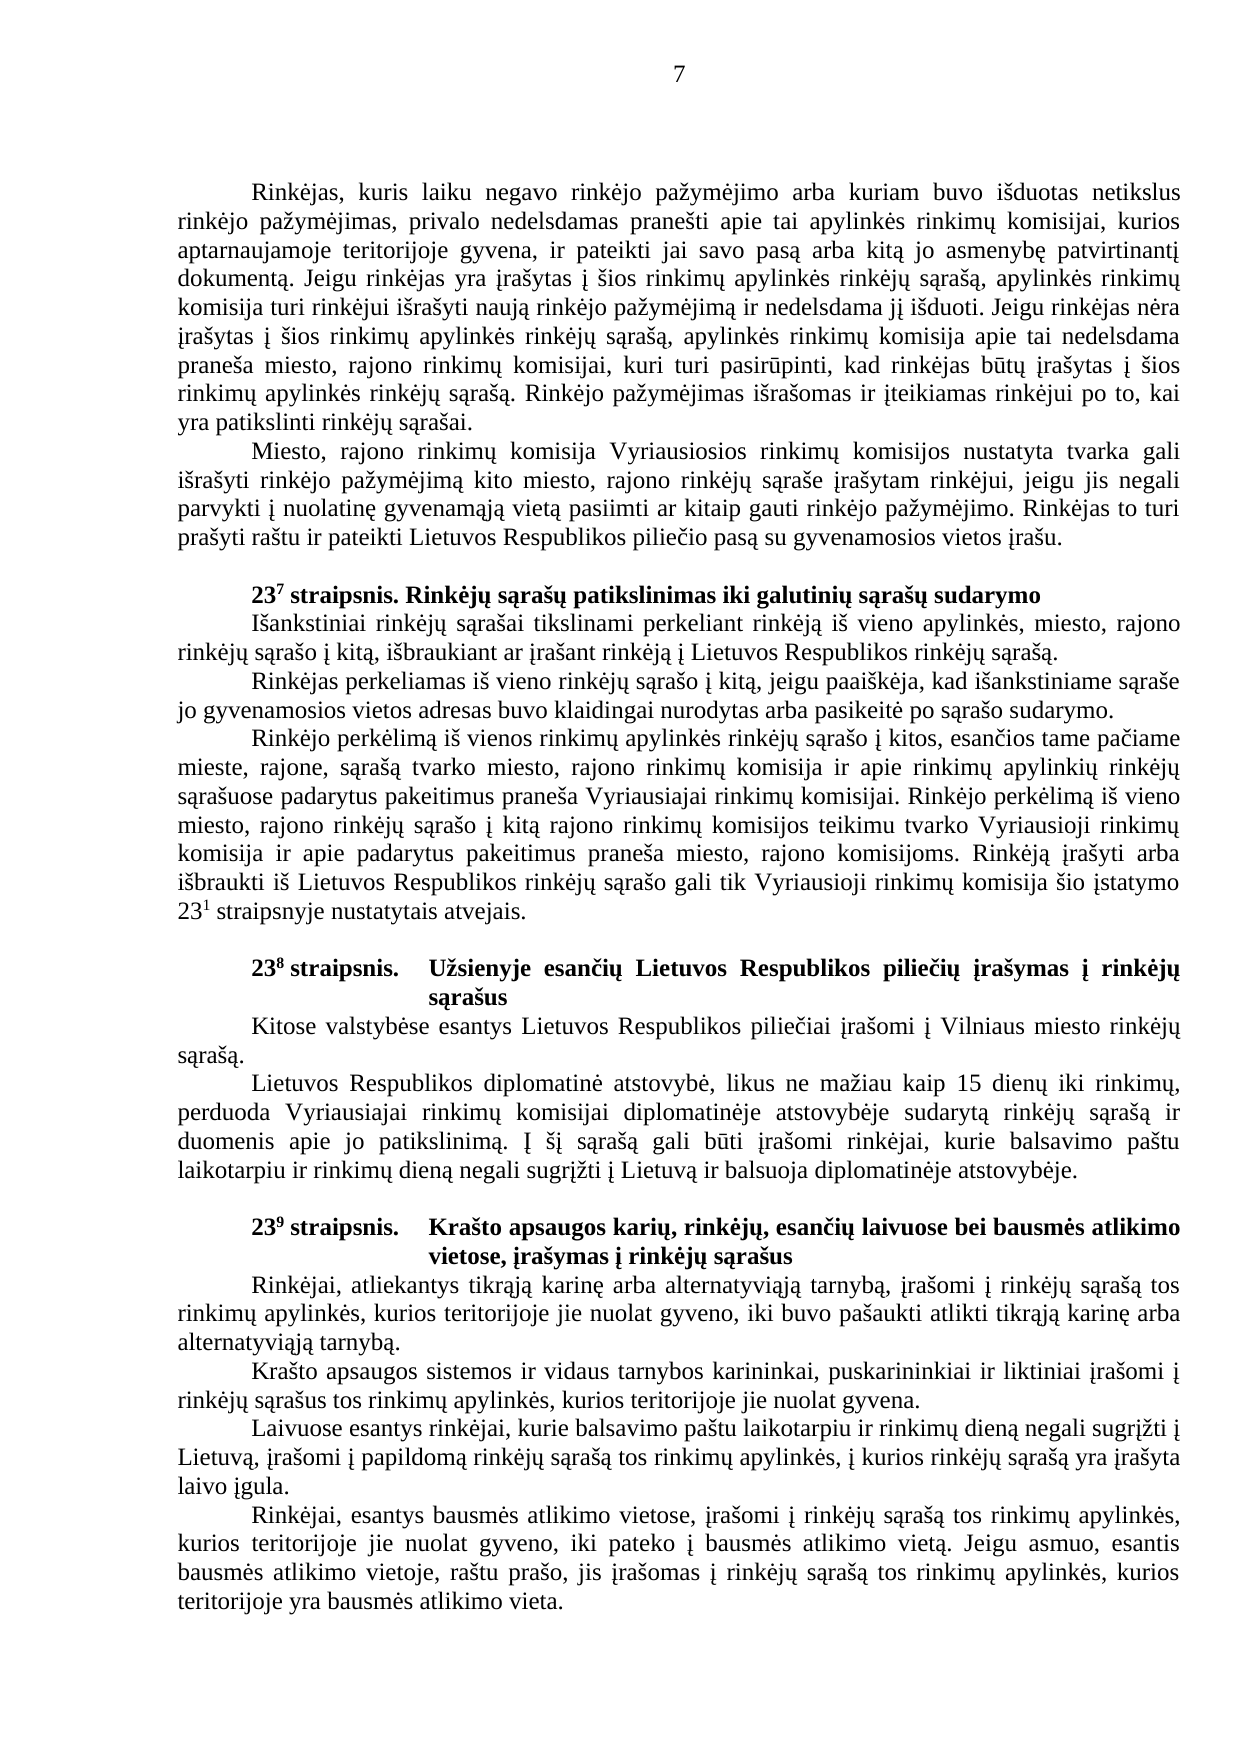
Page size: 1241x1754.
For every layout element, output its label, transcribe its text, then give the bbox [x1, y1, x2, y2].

text Krašto apsaugos sistemos ir vidaus tarnybos karininkai, puskarininkiai ir liktiniai įrašomi į rinkėjų sąrašus tos rinkimų apylinkės, kurios teritorijoje jie nuolat gyvena. [177, 1356, 1181, 1413]
text Išankstiniai rinkėjų sąrašai tikslinami perkeliant rinkėją iš vieno apylinkės, miesto, rajono rinkėjų sąrašo į kitą, išbraukiant ar įrašant rinkėją į Lietuvos Respublikos rinkėjų sąrašą. [177, 608, 1181, 666]
text Rinkėjo perkėlimą iš vienos rinkimų apylinkės rinkėjų sąrašo į kitos, esančios tame pačiame mieste, rajone, sąrašą tvarko miesto, rajono rinkimų komisija ir apie rinkimų apylinkių rinkėjų sąrašuose padarytus pakeitimus praneša Vyriausiajai rinkimų komisijai. Rinkėjo perkėlimą iš vieno miesto, rajono rinkėjų sąrašo į kitą rajono rinkimų komisijos teikimu tvarko Vyriausioji rinkimų komisija ir apie padarytus pakeitimus praneša miesto, rajono komisijoms. Rinkėją įrašyti arba išbraukti iš Lietuvos Respublikos rinkėjų sąrašo gali tik Vyriausioji rinkimų komisija šio įstatymo 231 straipsnyje nustatytais atvejais. [177, 723, 1181, 925]
text Rinkėjai, atliekantys tikrąją karinę arba alternatyviąją tarnybą, įrašomi į rinkėjų sąrašą tos rinkimų apylinkės, kurios teritorijoje jie nuolat gyveno, iki buvo pašaukti atlikti tikrąją karinę arba alternatyviąją tarnybą. [177, 1270, 1181, 1356]
text Kitose valstybėse esantys Lietuvos Respublikos piliečiai įrašomi į Vilniaus miesto rinkėjų sąrašą. [177, 1011, 1181, 1068]
text Laivuose esantys rinkėjai, kurie balsavimo paštu laikotarpiu ir rinkimų dieną negali sugrįžti į Lietuvą, įrašomi į papildomą rinkėjų sąrašą tos rinkimų apylinkės, į kurios rinkėjų sąrašą yra įrašyta laivo įgula. [177, 1413, 1181, 1500]
text Rinkėjas perkeliamas iš vieno rinkėjų sąrašo į kitą, jeigu paaiškėja, kad išankstiniame sąraše jo gyvenamosios vietos adresas buvo klaidingai nurodytas arba pasikeitė po sąrašo sudarymo. [177, 666, 1181, 723]
text Rinkėjas, kuris laiku negavo rinkėjo pažymėjimo arba kuriam buvo išduotas netikslus rinkėjo pažymėjimas, privalo nedelsdamas pranešti apie tai apylinkės rinkimų komisijai, kurios aptarnaujamoje teritorijoje gyvena, ir pateikti jai savo pasą arba kitą jo asmenybę patvirtinantį dokumentą. Jeigu rinkėjas yra įrašytas į šios rinkimų apylinkės rinkėjų sąrašą, apylinkės rinkimų komisija turi rinkėjui išrašyti naują rinkėjo pažymėjimą ir nedelsdama jį išduoti. Jeigu rinkėjas nėra įrašytas į šios rinkimų apylinkės rinkėjų sąrašą, apylinkės rinkimų komisija apie tai nedelsdama praneša miesto, rajono rinkimų komisijai, kuri turi pasirūpinti, kad rinkėjas būtų įrašytas į šios rinkimų apylinkės rinkėjų sąrašą. Rinkėjo pažymėjimas išrašomas ir įteikiamas rinkėjui po to, kai yra patikslinti rinkėjų sąrašai. [177, 177, 1181, 436]
text 237 straipsnis. Rinkėjų sąrašų patikslinimas iki galutinių sąrašų sudarymo [177, 580, 1181, 608]
text Miesto, rajono rinkimų komisija Vyriausiosios rinkimų komisijos nustatyta tvarka gali išrašyti rinkėjo pažymėjimą kito miesto, rajono rinkėjų sąraše įrašytam rinkėjui, jeigu jis negali parvykti į nuolatinę gyvenamąją vietą pasiimti ar kitaip gauti rinkėjo pažymėjimo. Rinkėjas to turi prašyti raštu ir pateikti Lietuvos Respublikos piliečio pasą su gyvenamosios vietos įrašu. [177, 436, 1181, 551]
text 238 straipsnis. Užsienyje esančių Lietuvos Respublikos piliečių įrašymas į rinkėjų sąrašus [251, 953, 1181, 1011]
text Lietuvos Respublikos diplomatinė atstovybė, likus ne mažiau kaip 15 dienų iki rinkimų, perduoda Vyriausiajai rinkimų komisijai diplomatinėje atstovybėje sudarytą rinkėjų sąrašą ir duomenis apie jo patikslinimą. Į šį sąrašą gali būti įrašomi rinkėjai, kurie balsavimo paštu laikotarpiu ir rinkimų dieną negali sugrįžti į Lietuvą ir balsuoja diplomatinėje atstovybėje. [177, 1068, 1181, 1183]
text 239 straipsnis. Krašto apsaugos karių, rinkėjų, esančių laivuose bei bausmės atlikimo vietose, įrašymas į rinkėjų sąrašus [251, 1212, 1181, 1270]
text Rinkėjai, esantys bausmės atlikimo vietose, įrašomi į rinkėjų sąrašą tos rinkimų apylinkės, kurios teritorijoje jie nuolat gyveno, iki pateko į bausmės atlikimo vietą. Jeigu asmuo, esantis bausmės atlikimo vietoje, raštu prašo, jis įrašomas į rinkėjų sąrašą tos rinkimų apylinkės, kurios teritorijoje yra bausmės atlikimo vieta. [177, 1500, 1181, 1615]
